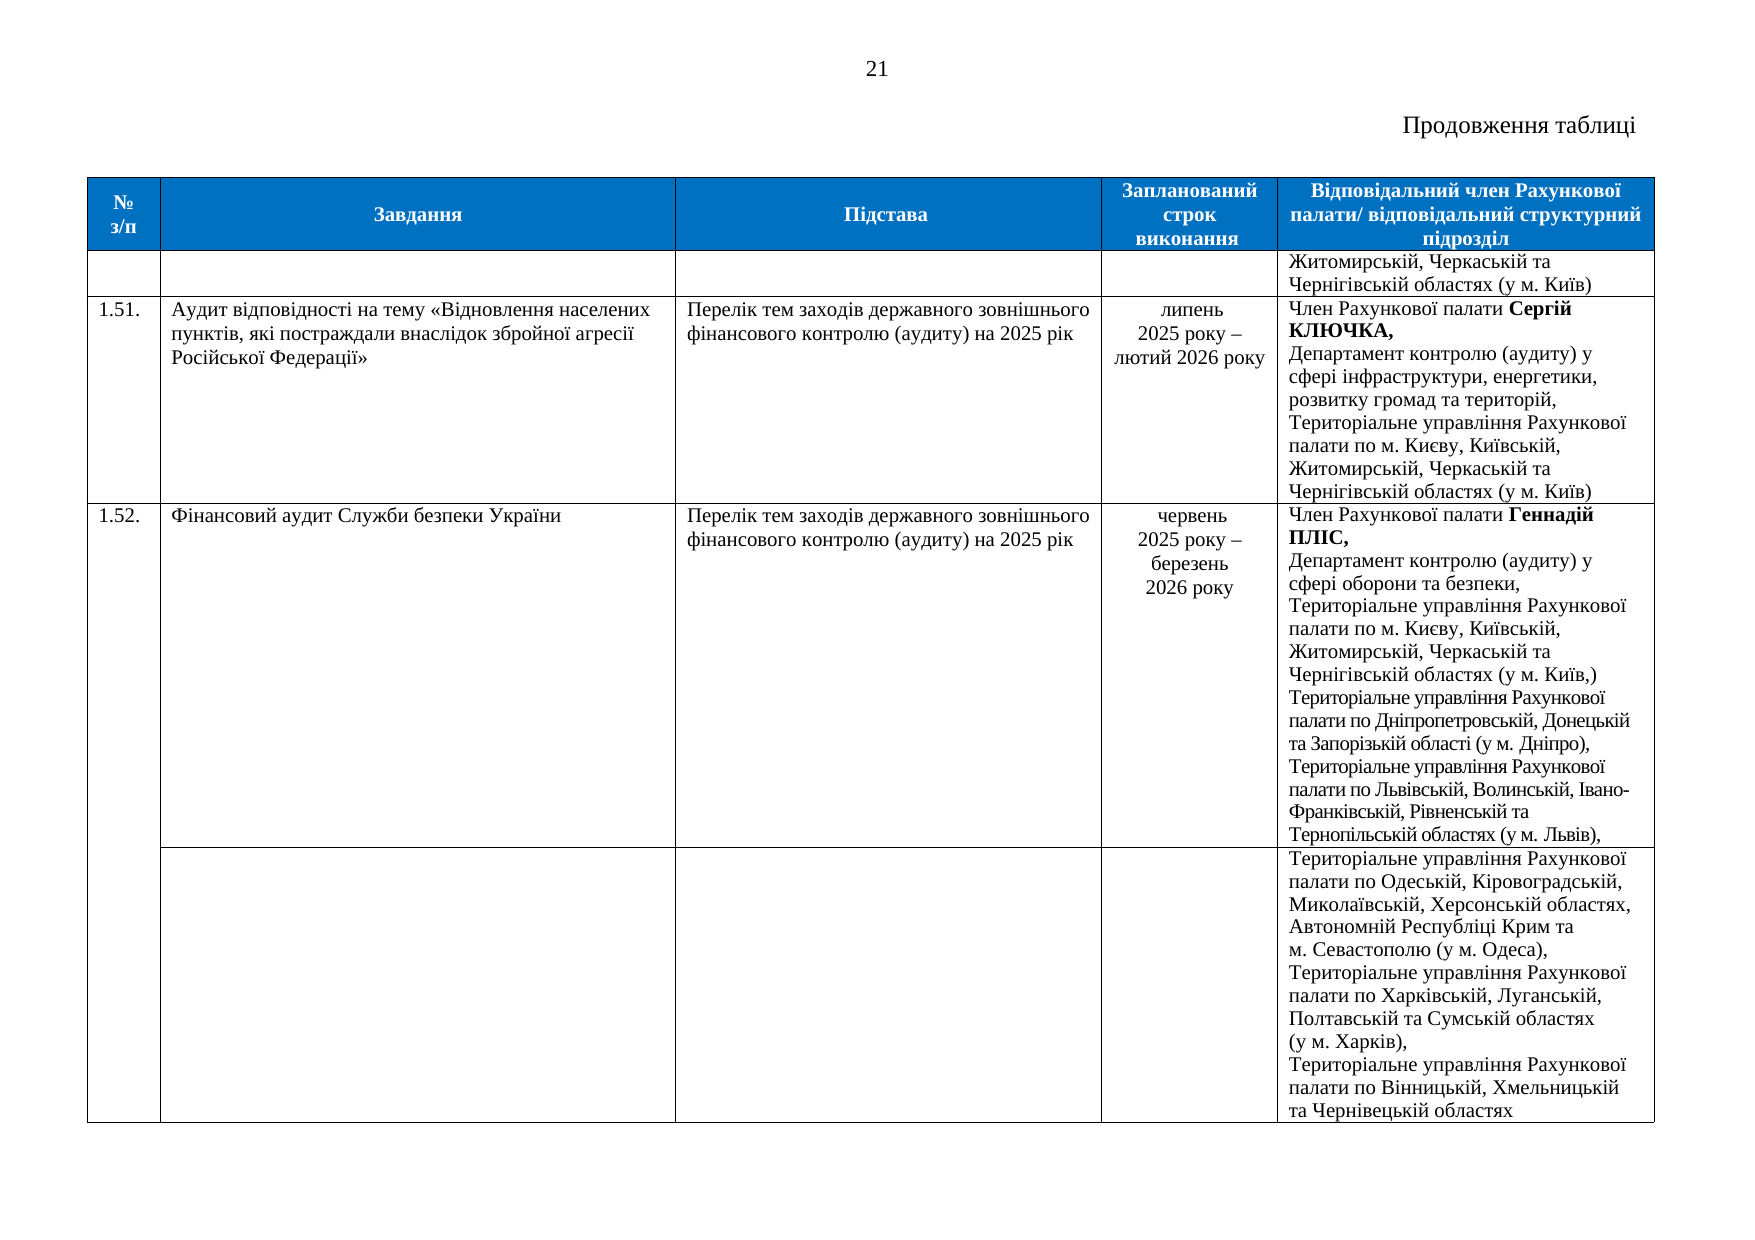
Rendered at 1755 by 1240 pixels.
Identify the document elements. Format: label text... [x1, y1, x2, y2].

table_header Відповідальний член Рахункової палати/ відповідальний структурний підрозділ [1278, 178, 1654, 250]
table_cell [161, 848, 675, 1122]
table_cell Житомирській, Черкаській та Чернігівській областях (у м. Київ) [1278, 251, 1654, 296]
table_cell Перелік тем заходів державного зовнішнього фінансового контролю (аудиту) на 2025 рік [676, 504, 1101, 846]
table_cell Перелік тем заходів державного зовнішнього фінансового контролю (аудиту) на 2025 рік [676, 297, 1101, 503]
table_cell Член Рахункової палати Сергій КЛЮЧКА, Департамент контролю (аудиту) у сфері інфраструктури, енергетики, розвитку громад та територій, Територіальне управління Рахункової палати по м. Києву, Київській, Житомирській, Черкаській та Чернігівській областях (у м. Київ) [1278, 297, 1654, 503]
table_cell [676, 848, 1101, 1122]
table_cell [1102, 848, 1277, 1122]
table_cell [676, 251, 1101, 296]
table_cell Член Рахункової палати Геннадій ПЛІС, Департамент контролю (аудиту) у сфері оборони та безпеки, Територіальне управління Рахункової палати по м. Києву, Київській, Житомирській, Черкаській та Чернігівській областях (у м. Київ,) Територіальне управління Рахункової палати по Дніпропетровській, Донецькій та Запорізькій області (у м. Дніпро), Територіальне управління Рахункової палати по Львівській, Волинській, Івано-Франківській, Рівненській та Тернопільській областях (у м. Львів), [1278, 504, 1654, 846]
table_cell Територіальне управління Рахункової палати по Одеській, Кіровоградській, Миколаївській, Херсонській областях, Автономній Республіці Крим та м. Севастополю (у м. Одеса), Територіальне управління Рахункової палати по Харківській, Луганській, Полтавській та Сумській областях (у м. Харків), Територіальне управління Рахункової палати по Вінницькій, Хмельницькій та Чернівецькій областях [1278, 848, 1654, 1122]
table_cell [88, 504, 160, 1122]
table_cell червень 2025 року –березень 2026 року [1102, 504, 1277, 846]
table_header Запланований строк виконання [1102, 178, 1277, 250]
table_cell липень 2025 року – лютий 2026 року [1102, 297, 1277, 503]
table_cell [88, 297, 160, 503]
table_cell [1102, 251, 1277, 296]
table_header Підстава [676, 178, 1101, 250]
table_header № з/п [88, 178, 160, 250]
table_cell [161, 251, 675, 296]
table_cell Фінансовий аудит Служби безпеки України [161, 504, 675, 846]
table_cell [88, 251, 160, 296]
table_cell Аудит відповідності на тему «Відновлення населених пунктів, які постраждали внаслідок збройної агресії Російської Федерації» [161, 297, 675, 503]
table_header Завдання [161, 178, 675, 250]
